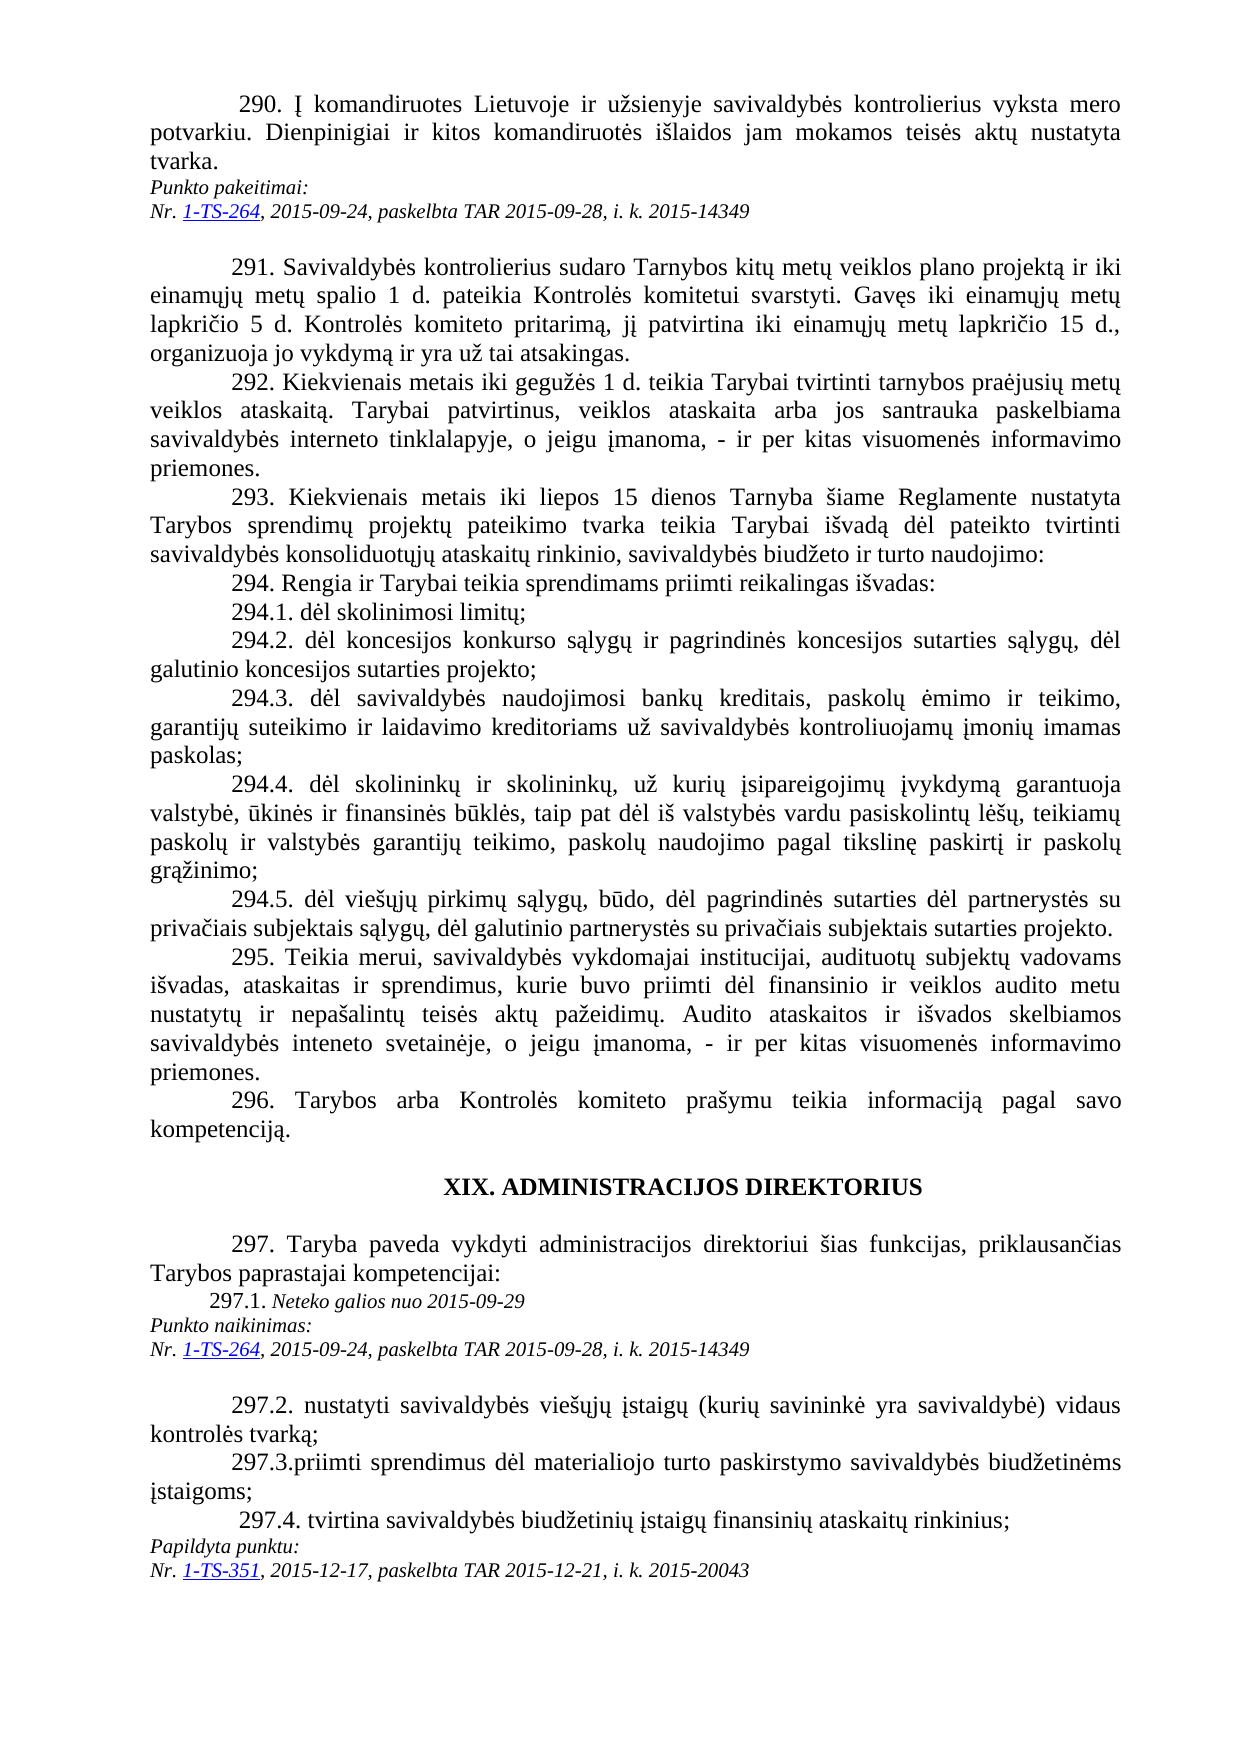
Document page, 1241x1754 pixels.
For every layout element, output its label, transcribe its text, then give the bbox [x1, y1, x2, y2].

text 297.4. tvirtina savivaldybės biudžetinių įstaigų finansinių ataskaitų rinkinius; [150, 1505, 1122, 1534]
text 297.2. nustatyti savivaldybės viešųjų įstaigų (kurių savininkė yra savivaldybė) vidaus kontrolės tvarką; [150, 1390, 1122, 1447]
text 292. Kiekvienais metais iki gegužės 1 d. teikia Tarybai tvirtinti tarnybos praėjusių metų veiklos ataskaitą. Tarybai patvirtinus, veiklos ataskaita arba jos santrauka paskelbiama savivaldybės interneto tinklalapyje, o jeigu įmanoma, - ir per kitas visuomenės informavimo priemones. [150, 367, 1122, 482]
text XIX. ADMINISTRACIJOS DIREKTORIUS [150, 1172, 1122, 1201]
text 294.2. dėl koncesijos konkurso sąlygų ir pagrindinės koncesijos sutarties sąlygų, dėl galutinio koncesijos sutarties projekto; [150, 626, 1122, 683]
text Punkto naikinimas: [150, 1313, 1122, 1337]
text 294.3. dėl savivaldybės naudojimosi bankų kreditais, paskolų ėmimo ir teikimo, garantijų suteikimo ir laidavimo kreditoriams už savivaldybės kontroliuojamų įmonių imamas paskolas; [150, 683, 1122, 769]
text 296. Tarybos arba Kontrolės komiteto prašymu teikia informaciją pagal savo kompetenciją. [150, 1086, 1122, 1143]
text Nr. 1-TS-264, 2015-09-24, paskelbta TAR 2015-09-28, i. k. 2015-14349 [150, 199, 1122, 223]
text 297. Taryba paveda vykdyti administracijos direktoriui šias funkcijas, priklausančias Tarybos paprastajai kompetencijai: [150, 1229, 1122, 1287]
text 294. Rengia ir Tarybai teikia sprendimams priimti reikalingas išvadas: [150, 568, 1122, 597]
text 294.1. dėl skolinimosi limitų; [150, 597, 1122, 626]
text 290. Į komandiruotes Lietuvoje ir užsienyje savivaldybės kontrolierius vyksta mero potvarkiu. Dienpinigiai ir kitos komandiruotės išlaidos jam mokamos teisės aktų nustatyta tvarka. [150, 89, 1122, 175]
text 294.4. dėl skolininkų ir skolininkų, už kurių įsipareigojimų įvykdymą garantuoja valstybė, ūkinės ir finansinės būklės, taip pat dėl iš valstybės vardu pasiskolintų lėšų, teikiamų paskolų ir valstybės garantijų teikimo, paskolų naudojimo pagal tikslinę paskirtį ir paskolų grąžinimo; [150, 769, 1122, 884]
text 295. Teikia merui, savivaldybės vykdomajai institucijai, audituotų subjektų vadovams išvadas, ataskaitas ir sprendimus, kurie buvo priimti dėl finansinio ir veiklos audito metu nustatytų ir nepašalintų teisės aktų pažeidimų. Audito ataskaitos ir išvados skelbiamos savivaldybės inteneto svetainėje, o jeigu įmanoma, - ir per kitas visuomenės informavimo priemones. [150, 942, 1122, 1086]
text Papildyta punktu: [150, 1534, 1122, 1558]
text 294.5. dėl viešųjų pirkimų sąlygų, būdo, dėl pagrindinės sutarties dėl partnerystės su privačiais subjektais sąlygų, dėl galutinio partnerystės su privačiais subjektais sutarties projekto. [150, 884, 1122, 942]
text Punkto pakeitimai: [150, 175, 1122, 199]
text 297.3.priimti sprendimus dėl materialiojo turto paskirstymo savivaldybės biudžetinėms įstaigoms; [150, 1447, 1122, 1505]
text 291. Savivaldybės kontrolierius sudaro Tarnybos kitų metų veiklos plano projektą ir iki einamųjų metų spalio 1 d. pateikia Kontrolės komitetui svarstyti. Gavęs iki einamųjų metų lapkričio 5 d. Kontrolės komiteto pritarimą, jį patvirtina iki einamųjų metų lapkričio 15 d., organizuoja jo vykdymą ir yra už tai atsakingas. [150, 252, 1122, 367]
text Nr. 1-TS-351, 2015-12-17, paskelbta TAR 2015-12-21, i. k. 2015-20043 [150, 1558, 1122, 1582]
text 297.1. Neteko galios nuo 2015-09-29 [150, 1287, 1122, 1313]
text Nr. 1-TS-264, 2015-09-24, paskelbta TAR 2015-09-28, i. k. 2015-14349 [150, 1337, 1122, 1361]
text 293. Kiekvienais metais iki liepos 15 dienos Tarnyba šiame Reglamente nustatyta Tarybos sprendimų projektų pateikimo tvarka teikia Tarybai išvadą dėl pateikto tvirtinti savivaldybės konsoliduotųjų ataskaitų rinkinio, savivaldybės biudžeto ir turto naudojimo: [150, 482, 1122, 568]
